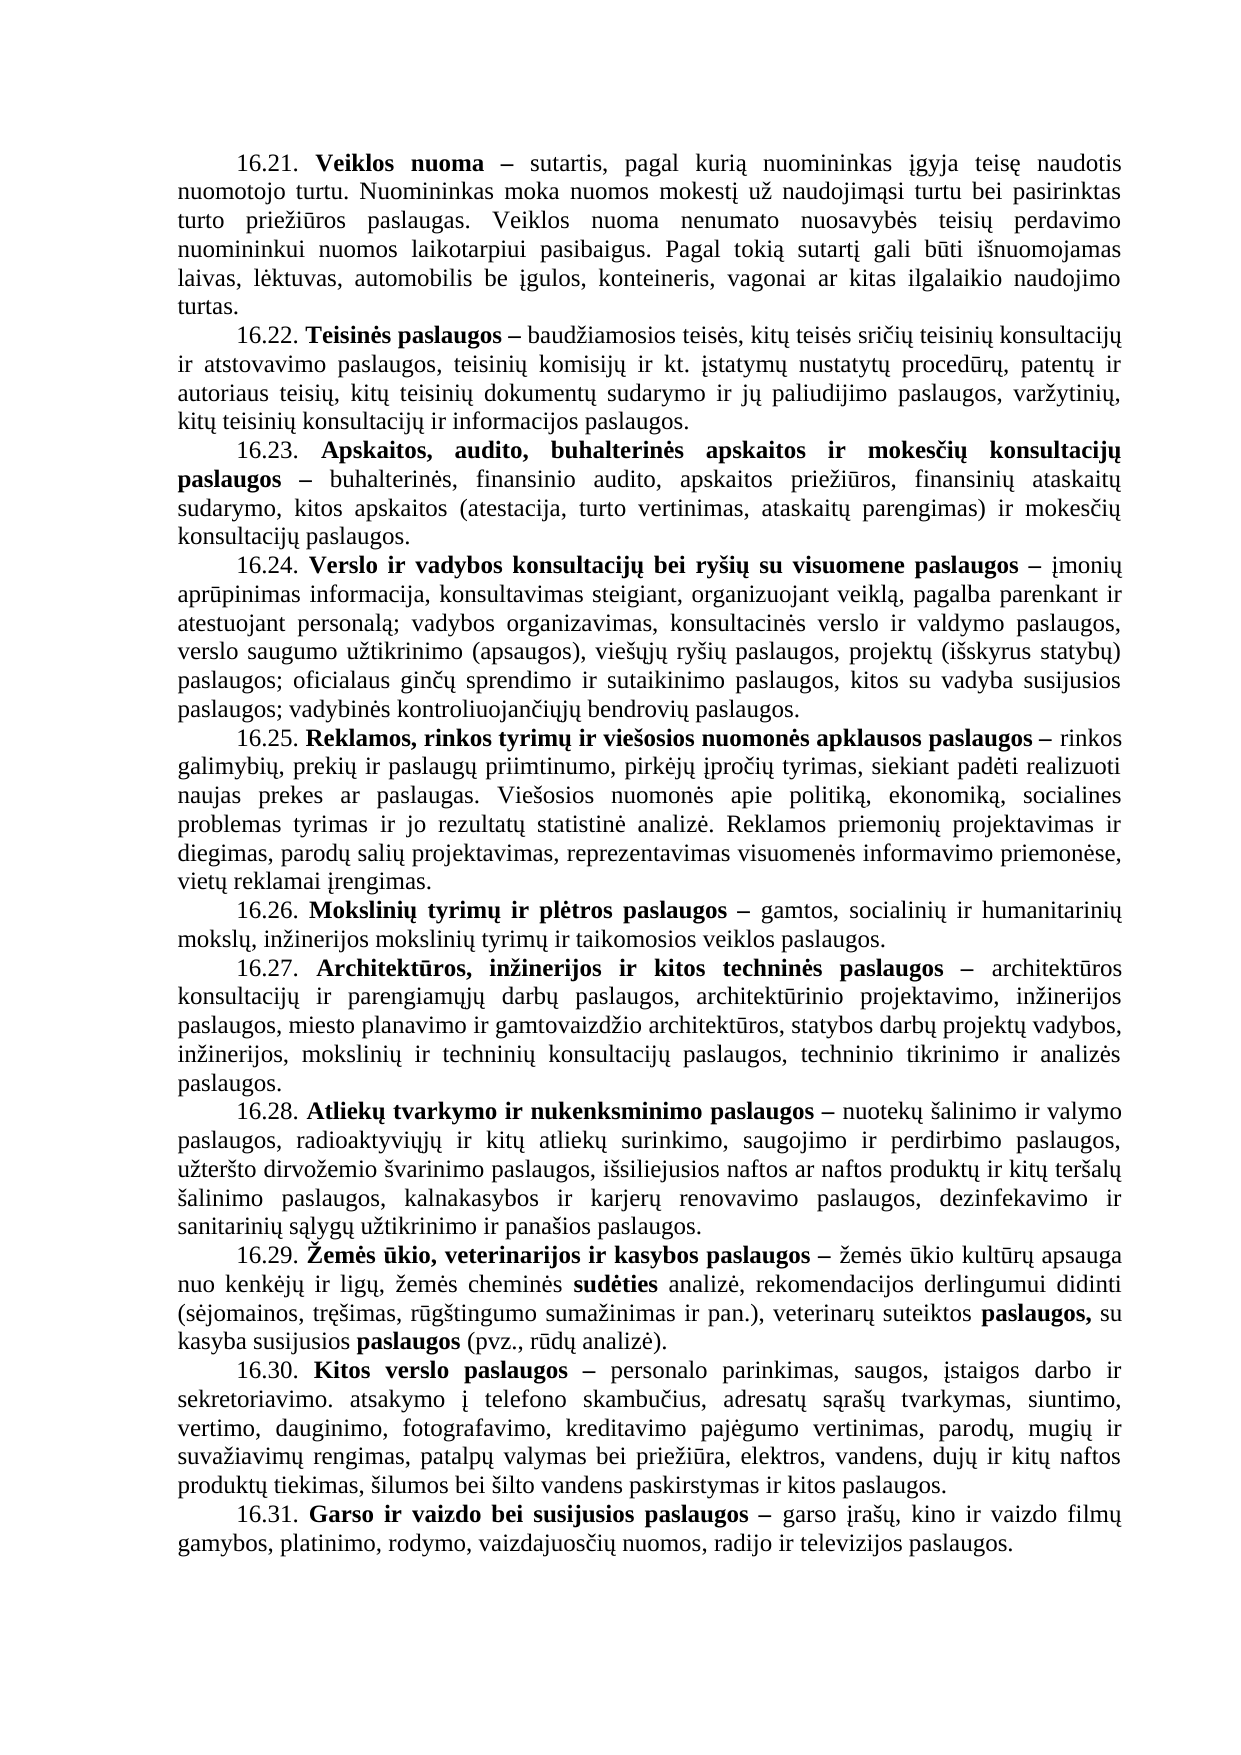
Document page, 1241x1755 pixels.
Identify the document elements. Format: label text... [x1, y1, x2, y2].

text 16.26. Mokslinių tyrimų ir plėtros paslaugos – gamtos, socialinių ir humanitarinių mokslų, inžinerijos mokslinių tyrimų ir taikomosios veiklos paslaugos. [177, 895, 1122, 953]
text 16.22. Teisinės paslaugos – baudžiamosios teisės, kitų teisės sričių teisinių konsultacijų ir atstovavimo paslaugos, teisinių komisijų ir kt. įstatymų nustatytų procedūrų, patentų ir autoriaus teisių, kitų teisinių dokumentų sudarymo ir jų paliudijimo paslaugos, varžytinių, kitų teisinių konsultacijų ir informacijos paslaugos. [177, 320, 1122, 435]
text 16.28. Atliekų tvarkymo ir nukenksminimo paslaugos – nuotekų šalinimo ir valymo paslaugos, radioaktyviųjų ir kitų atliekų surinkimo, saugojimo ir perdirbimo paslaugos, užteršto dirvožemio švarinimo paslaugos, išsiliejusios naftos ar naftos produktų ir kitų teršalų šalinimo paslaugos, kalnakasybos ir karjerų renovavimo paslaugos, dezinfekavimo ir sanitarinių sąlygų užtikrinimo ir panašios paslaugos. [177, 1096, 1122, 1240]
text 16.29. Žemės ūkio, veterinarijos ir kasybos paslaugos – žemės ūkio kultūrų apsauga nuo kenkėjų ir ligų, žemės cheminės sudėties analizė, rekomendacijos derlingumui didinti (sėjomainos, tręšimas, rūgštingumo sumažinimas ir pan.), veterinarų suteiktos paslaugos, su kasyba susijusios paslaugos (pvz., rūdų analizė). [177, 1240, 1122, 1355]
text 16.24. Verslo ir vadybos konsultacijų bei ryšių su visuomene paslaugos – įmonių aprūpinimas informacija, konsultavimas steigiant, organizuojant veiklą, pagalba parenkant ir atestuojant personalą; vadybos organizavimas, konsultacinės verslo ir valdymo paslaugos, verslo saugumo užtikrinimo (apsaugos), viešųjų ryšių paslaugos, projektų (išskyrus statybų) paslaugos; oficialaus ginčų sprendimo ir sutaikinimo paslaugos, kitos su vadyba susijusios paslaugos; vadybinės kontroliuojančiųjų bendrovių paslaugos. [177, 550, 1122, 723]
text 16.25. Reklamos, rinkos tyrimų ir viešosios nuomonės apklausos paslaugos – rinkos galimybių, prekių ir paslaugų priimtinumo, pirkėjų įpročių tyrimas, siekiant padėti realizuoti naujas prekes ar paslaugas. Viešosios nuomonės apie politiką, ekonomiką, socialines problemas tyrimas ir jo rezultatų statistinė analizė. Reklamos priemonių projektavimas ir diegimas, parodų salių projektavimas, reprezentavimas visuomenės informavimo priemonėse, vietų reklamai įrengimas. [177, 723, 1122, 895]
text 16.27. Architektūros, inžinerijos ir kitos techninės paslaugos – architektūros konsultacijų ir parengiamųjų darbų paslaugos, architektūrinio projektavimo, inžinerijos paslaugos, miesto planavimo ir gamtovaizdžio architektūros, statybos darbų projektų vadybos, inžinerijos, mokslinių ir techninių konsultacijų paslaugos, techninio tikrinimo ir analizės paslaugos. [177, 953, 1122, 1096]
text 16.30. Kitos verslo paslaugos – personalo parinkimas, saugos, įstaigos darbo ir sekretoriavimo. atsakymo į telefono skambučius, adresatų sąrašų tvarkymas, siuntimo, vertimo, dauginimo, fotografavimo, kreditavimo pajėgumo vertinimas, parodų, mugių ir suvažiavimų rengimas, patalpų valymas bei priežiūra, elektros, vandens, dujų ir kitų naftos produktų tiekimas, šilumos bei šilto vandens paskirstymas ir kitos paslaugos. [177, 1355, 1122, 1499]
text 16.21. Veiklos nuoma – sutartis, pagal kurią nuomininkas įgyja teisę naudotis nuomotojo turtu. Nuomininkas moka nuomos mokestį už naudojimąsi turtu bei pasirinktas turto priežiūros paslaugas. Veiklos nuoma nenumato nuosavybės teisių perdavimo nuomininkui nuomos laikotarpiui pasibaigus. Pagal tokią sutartį gali būti išnuomojamas laivas, lėktuvas, automobilis be įgulos, konteineris, vagonai ar kitas ilgalaikio naudojimo turtas. [177, 148, 1122, 320]
text 16.31. Garso ir vaizdo bei susijusios paslaugos – garso įrašų, kino ir vaizdo filmų gamybos, platinimo, rodymo, vaizdajuosčių nuomos, radijo ir televizijos paslaugos. [177, 1499, 1122, 1556]
text 16.23. Apskaitos, audito, buhalterinės apskaitos ir mokesčių konsultacijų paslaugos – buhalterinės, finansinio audito, apskaitos priežiūros, finansinių ataskaitų sudarymo, kitos apskaitos (atestacija, turto vertinimas, ataskaitų parengimas) ir mokesčių konsultacijų paslaugos. [177, 435, 1122, 550]
